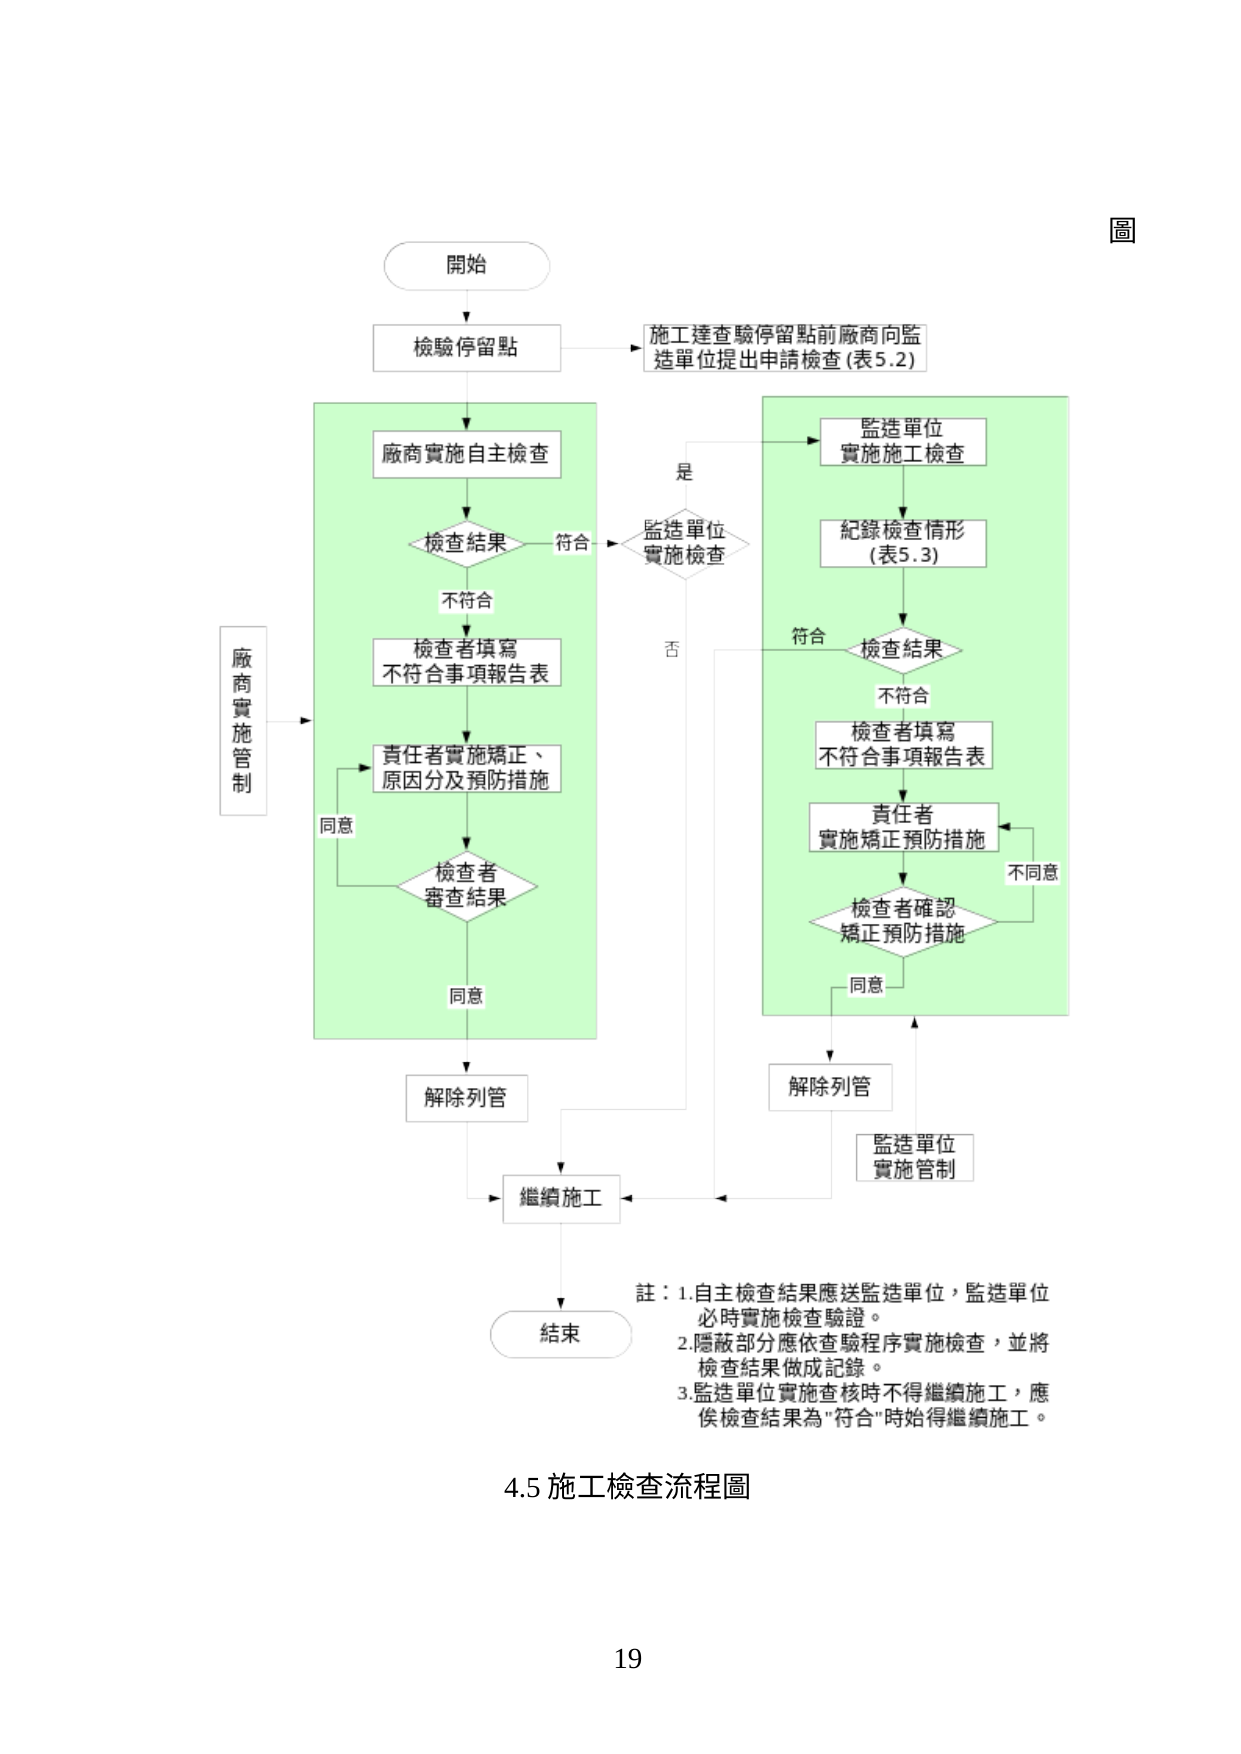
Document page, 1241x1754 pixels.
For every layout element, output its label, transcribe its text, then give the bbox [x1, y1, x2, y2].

text 圖4.5 施工檢查流程圖 [118, 200, 1137, 1507]
